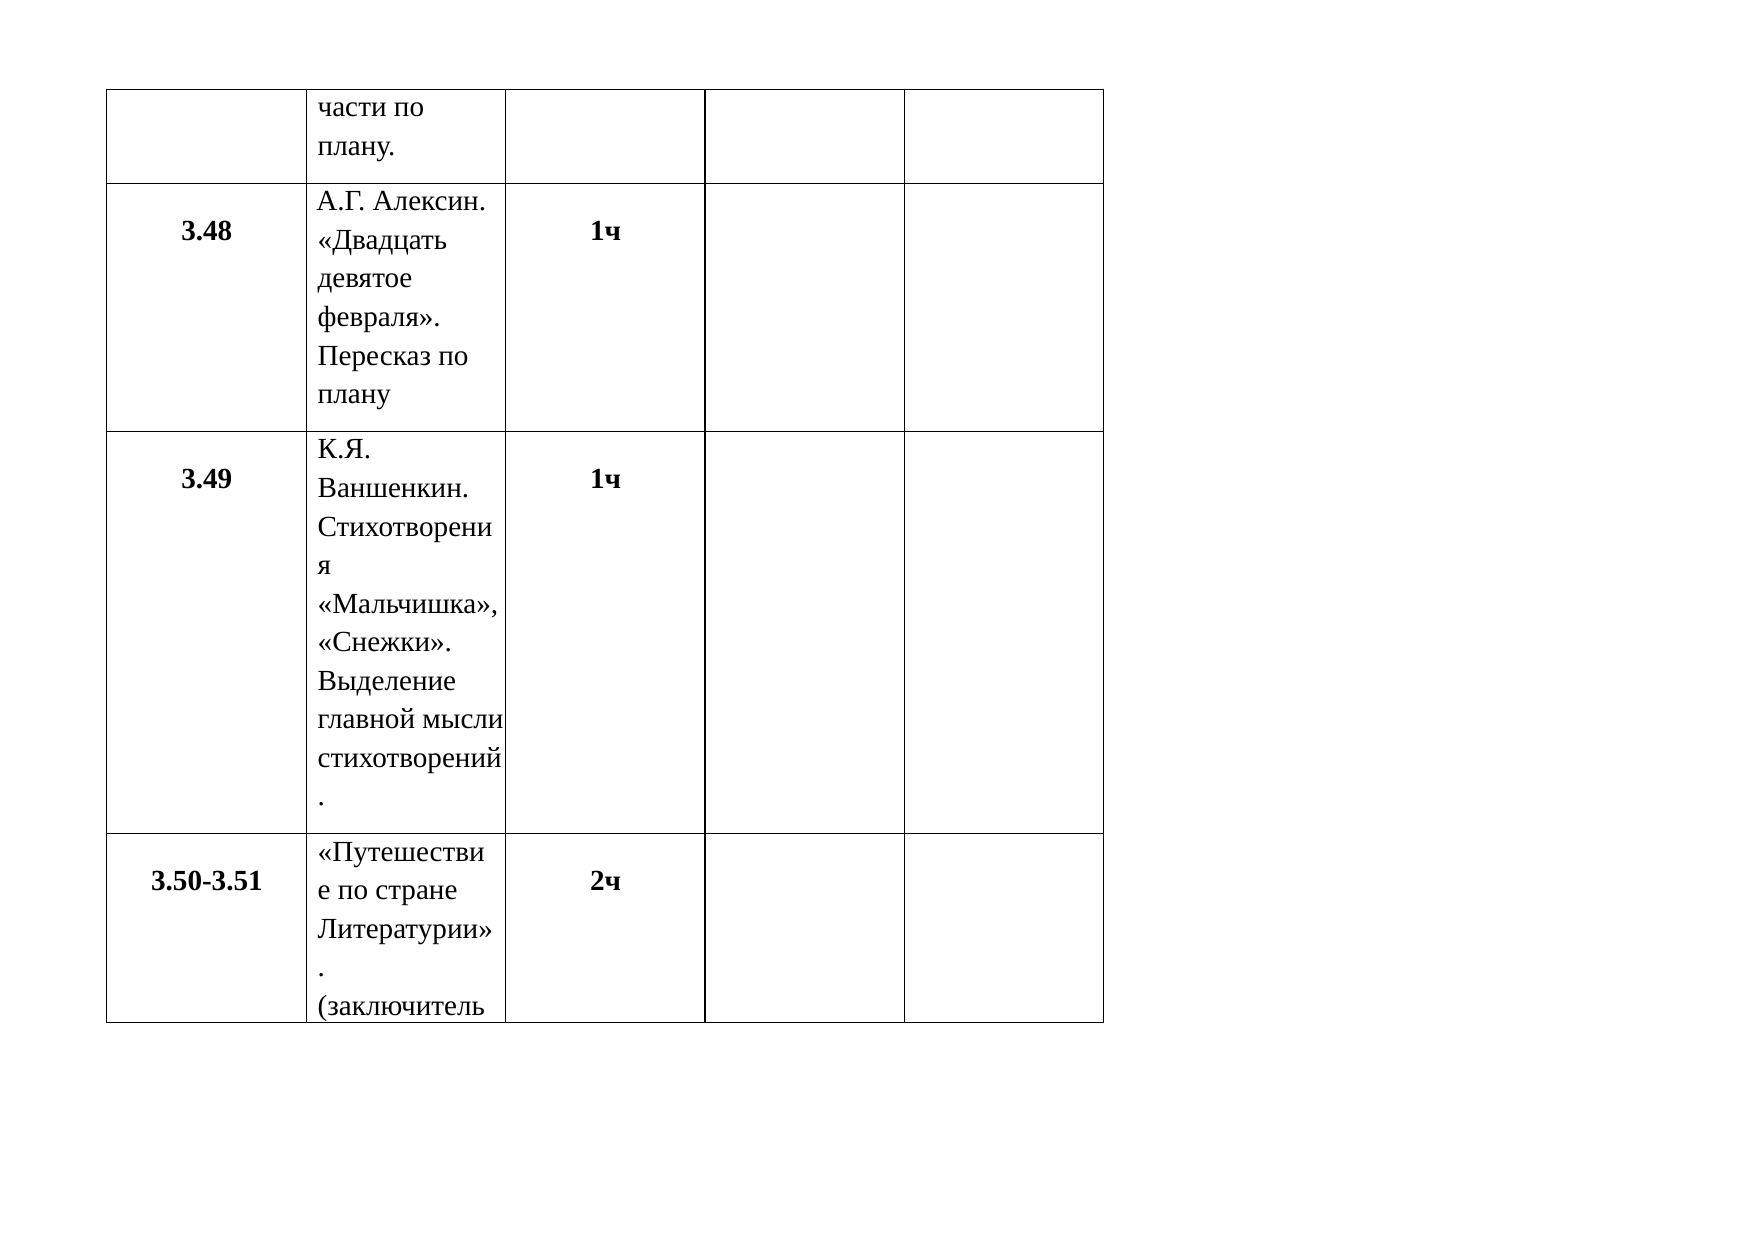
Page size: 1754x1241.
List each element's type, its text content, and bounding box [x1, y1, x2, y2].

table_cell 1ч [506, 432, 704, 833]
table_cell [107, 90, 306, 182]
table_cell 2ч [506, 834, 704, 1022]
table_cell [905, 432, 1103, 833]
table_cell [706, 834, 904, 1022]
table_cell [706, 90, 904, 182]
table_cell [706, 432, 904, 833]
table_cell «Путешествие по стране Литературии». (заключительный урок) [307, 834, 317, 1022]
table_cell А.Г. Алексин. «Двадцать девятое февраля». Пересказ по плану [307, 184, 505, 431]
table_cell [506, 90, 704, 182]
table_cell [905, 834, 1103, 1022]
table_cell К.Я. Ваншенкин. Стихотворения «Мальчишка», «Снежки». Выделение главной мысли стихотворений. [307, 432, 505, 833]
table_cell 3.48 [107, 184, 306, 431]
table_cell «Путешествие по стране Литературии». (заключительный урок) [494, 834, 505, 1022]
table_cell [905, 184, 1103, 431]
table_cell А.Г. Алексин. «Двадцать девятое февраля». Деление текста на части по плану. [307, 90, 505, 182]
table_cell 3.50-3.51 [107, 834, 306, 1022]
table_cell [706, 184, 904, 431]
table_cell 3.49 [107, 432, 306, 833]
table_cell [905, 90, 1103, 182]
table_cell 1ч [506, 184, 704, 431]
